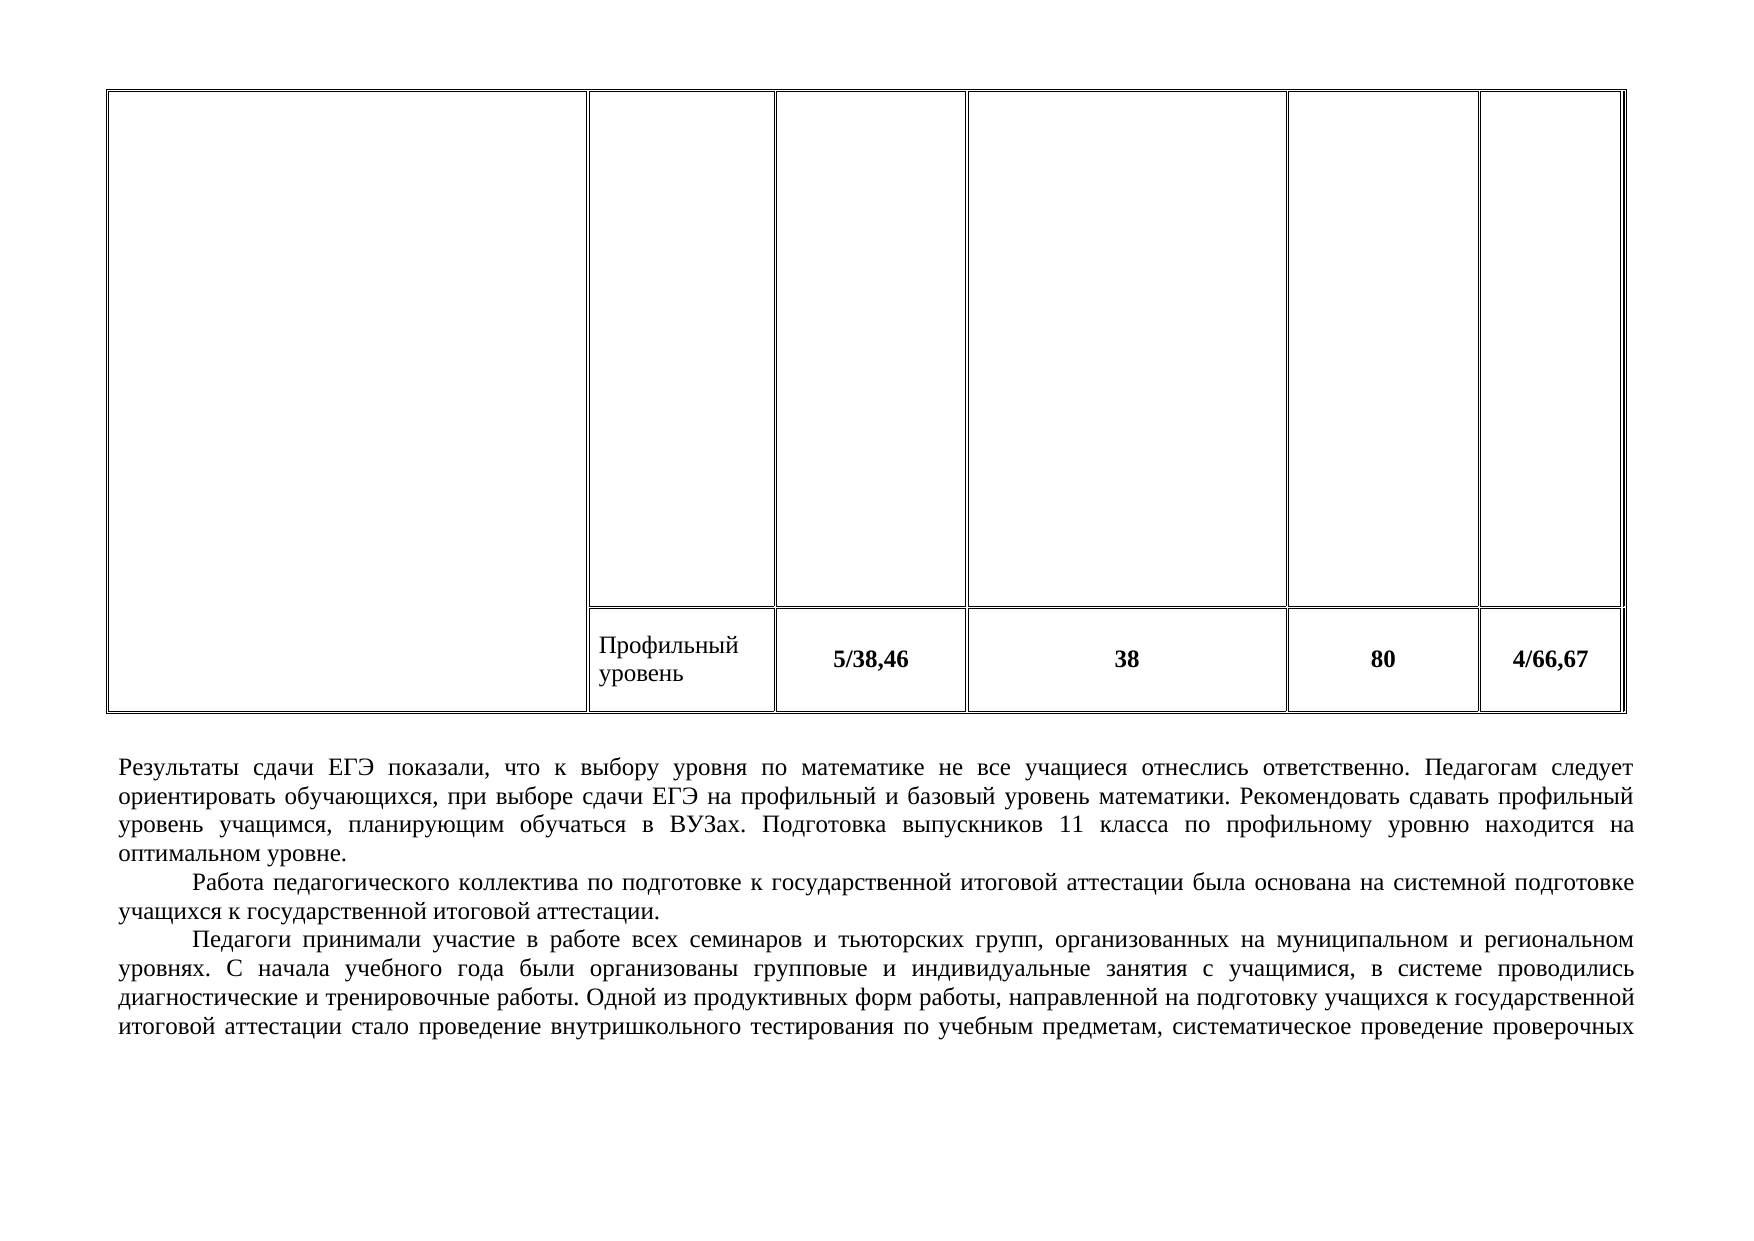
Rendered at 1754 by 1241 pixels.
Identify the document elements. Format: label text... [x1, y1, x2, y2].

table_cell 4/66,67 [1481, 609, 1620, 711]
table_cell [777, 92, 965, 606]
text Педагоги принимали участие в работе всех семинаров и тьюторских групп, организованных на муниципальном и региональном уровнях. С начала учебного года были организованы групповые и индивидуальные занятия с учащимися, в системе проводились диагностические и тренировочные работы. Одной из продуктивных форм работы, направленной на подготовку учащихся к государственной итоговой аттестации стало проведение внутришкольного тестирования по учебным предметам, систематическое проведение проверочных [118, 924, 1636, 1039]
table_cell [109, 92, 586, 711]
table_cell [590, 92, 774, 606]
table_cell [969, 92, 1286, 606]
table_cell 5/38,46 [777, 609, 965, 711]
table_cell Профильный уровень [590, 609, 774, 711]
table_cell [1289, 92, 1478, 606]
text Результаты сдачи ЕГЭ показали, что к выбору уровня по математике не все учащиеся отнеслись ответственно. Педагогам следует ориентировать обучающихся, при выборе сдачи ЕГЭ на профильный и базовый уровень математики. Рекомендовать сдавать профильный уровень учащимся, планирующим обучаться в ВУЗах. Подготовка выпускников 11 класса по профильному уровню находится на оптимальном уровне. [118, 752, 1636, 867]
table_cell 38 [969, 609, 1286, 711]
table_cell [1481, 92, 1620, 606]
text Работа педагогического коллектива по подготовке к государственной итоговой аттестации была основана на системной подготовке учащихся к государственной итоговой аттестации. [118, 867, 1636, 924]
table_cell 80 [1289, 609, 1478, 711]
